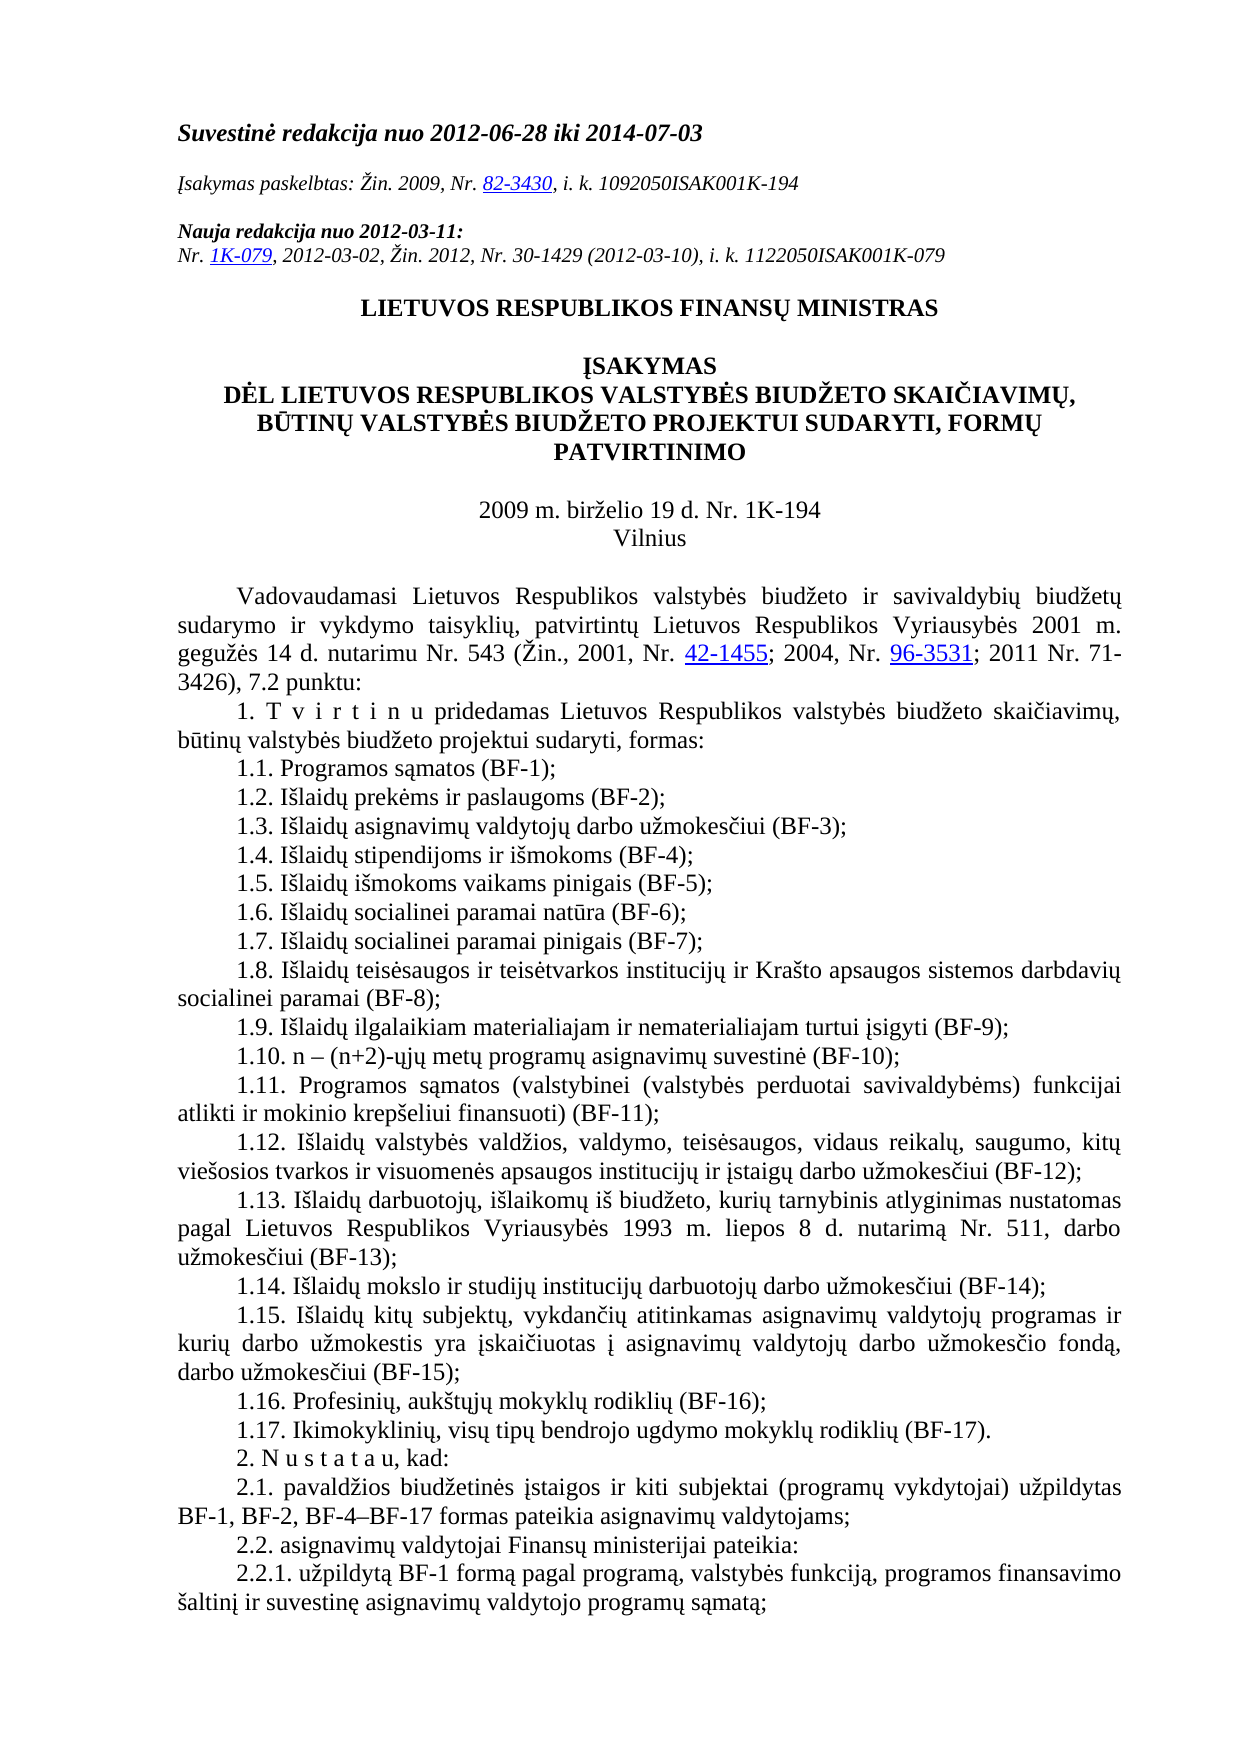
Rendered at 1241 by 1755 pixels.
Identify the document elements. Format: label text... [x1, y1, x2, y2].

text LIETUVOS RESPUBLIKOS FINANSŲ MINISTRAS [177, 293, 1122, 322]
text 1.14. Išlaidų mokslo ir studijų institucijų darbuotojų darbo užmokesčiui (BF-14); [177, 1271, 1122, 1300]
text 2.1. pavaldžios biudžetinės įstaigos ir kiti subjektai (programų vykdytojai) užpildytas BF-1, BF-2, BF-4–BF-17 formas pateikia asignavimų valdytojams; [177, 1472, 1122, 1530]
text 1.3. Išlaidų asignavimų valdytojų darbo užmokesčiui (BF-3); [177, 811, 1122, 840]
text 1.9. Išlaidų ilgalaikiam materialiajam ir nematerialiajam turtui įsigyti (BF-9); [177, 1012, 1122, 1041]
text Nauja redakcija nuo 2012-03-11: [177, 219, 1122, 243]
text 1.4. Išlaidų stipendijoms ir išmokoms (BF-4); [177, 840, 1122, 868]
text Įsakymas paskelbtas: Žin. 2009, Nr. 82-3430, i. k. 1092050ISAK001K-194 [177, 171, 1122, 195]
text Vilnius [177, 523, 1122, 552]
text 1.1. Programos sąmatos (BF-1); [177, 753, 1122, 782]
text DĖL LIETUVOS RESPUBLIKOS VALSTYBĖS BIUDŽETO SKAIČIAVIMŲ, BŪTINŲ VALSTYBĖS BIUDŽETO PROJEKTUI SUDARYTI, FORMŲ PATVIRTINIMO [177, 380, 1122, 466]
text 2.2.1. užpildytą BF-1 formą pagal programą, valstybės funkciją, programos finansavimo šaltinį ir suvestinę asignavimų valdytojo programų sąmatą; [177, 1558, 1122, 1616]
text 1.12. Išlaidų valstybės valdžios, valdymo, teisėsaugos, vidaus reikalų, saugumo, kitų viešosios tvarkos ir visuomenės apsaugos institucijų ir įstaigų darbo užmokesčiui (BF-12); [177, 1127, 1122, 1185]
text Nr. 1K-079, 2012-03-02, Žin. 2012, Nr. 30-1429 (2012-03-10), i. k. 1122050ISAK001K-079 [177, 243, 1122, 267]
text 1.17. Ikimokyklinių, visų tipų bendrojo ugdymo mokyklų rodiklių (BF-17). [177, 1415, 1122, 1443]
text 1.11. Programos sąmatos (valstybinei (valstybės perduotai savivaldybėms) funkcijai atlikti ir mokinio krepšeliui finansuoti) (BF-11); [177, 1070, 1122, 1127]
text Vadovaudamasi Lietuvos Respublikos valstybės biudžeto ir savivaldybių biudžetų sudarymo ir vykdymo taisyklių, patvirtintų Lietuvos Respublikos Vyriausybės 2001 m. gegužės 14 d. nutarimu Nr. 543 (Žin., 2001, Nr. 42-1455; 2004, Nr. 96-3531; 2011 Nr. 71-3426), 7.2 punktu: [177, 581, 1122, 696]
text 1.2. Išlaidų prekėms ir paslaugoms (BF-2); [177, 782, 1122, 811]
text ĮSAKYMAS [177, 351, 1122, 380]
text 2. N u s t a t a u, kad: [177, 1443, 1122, 1472]
text 1.15. Išlaidų kitų subjektų, vykdančių atitinkamas asignavimų valdytojų programas ir kurių darbo užmokestis yra įskaičiuotas į asignavimų valdytojų darbo užmokesčio fondą, darbo užmokesčiui (BF-15); [177, 1300, 1122, 1386]
text 1.7. Išlaidų socialinei paramai pinigais (BF-7); [177, 926, 1122, 955]
text 1.8. Išlaidų teisėsaugos ir teisėtvarkos institucijų ir Krašto apsaugos sistemos darbdavių socialinei paramai (BF-8); [177, 955, 1122, 1012]
text Suvestinė redakcija nuo 2012-06-28 iki 2014-07-03 [177, 118, 1122, 147]
text 1.5. Išlaidų išmokoms vaikams pinigais (BF-5); [177, 868, 1122, 897]
text 2009 m. birželio 19 d. Nr. 1K-194 [177, 495, 1122, 523]
text 1.16. Profesinių, aukštųjų mokyklų rodiklių (BF-16); [177, 1386, 1122, 1415]
text 1.13. Išlaidų darbuotojų, išlaikomų iš biudžeto, kurių tarnybinis atlyginimas nustatomas pagal Lietuvos Respublikos Vyriausybės 1993 m. liepos 8 d. nutarimą Nr. 511, darbo užmokesčiui (BF-13); [177, 1185, 1122, 1271]
text 1.6. Išlaidų socialinei paramai natūra (BF-6); [177, 897, 1122, 926]
text 1.10. n – (n+2)-ųjų metų programų asignavimų suvestinė (BF-10); [177, 1041, 1122, 1070]
text 1. T v i r t i n u pridedamas Lietuvos Respublikos valstybės biudžeto skaičiavimų, būtinų valstybės biudžeto projektui sudaryti, formas: [177, 696, 1122, 753]
text 2.2. asignavimų valdytojai Finansų ministerijai pateikia: [177, 1530, 1122, 1558]
